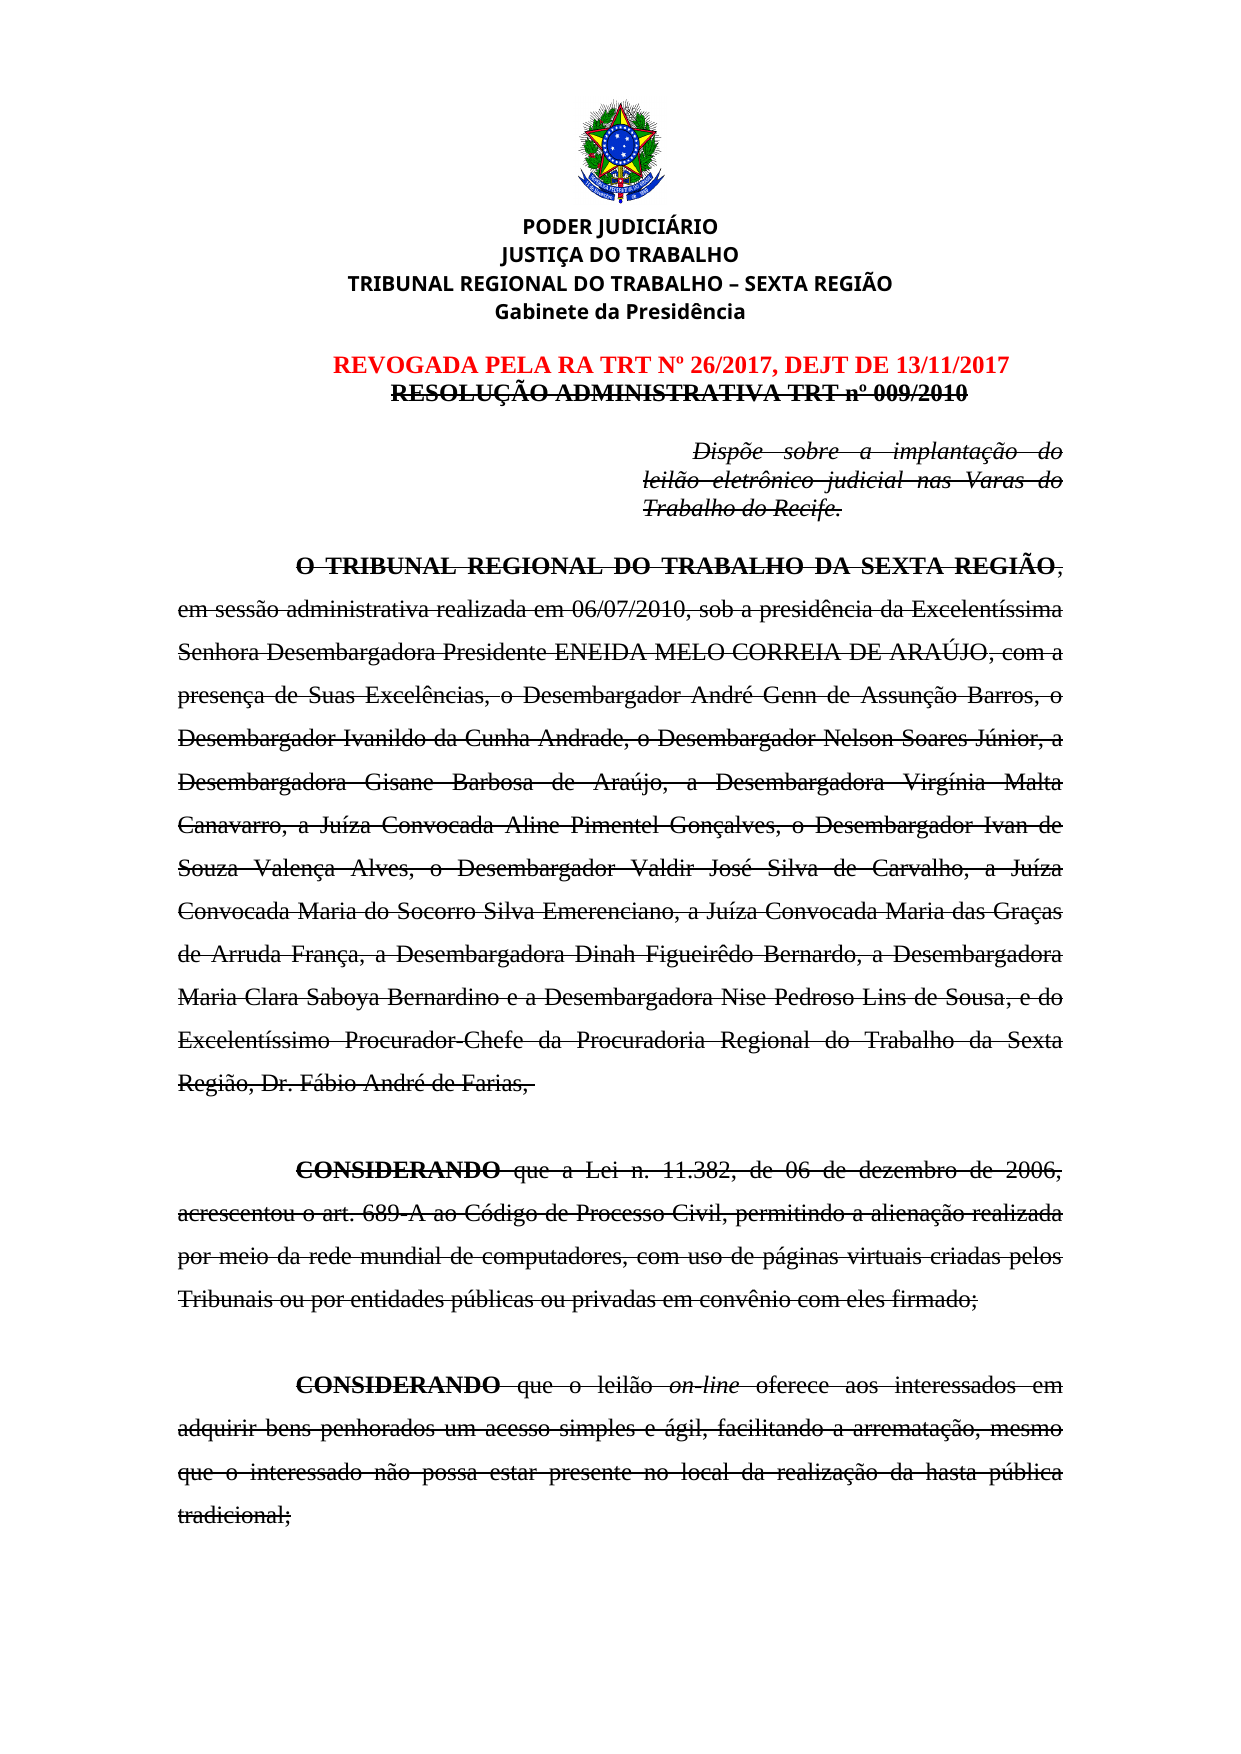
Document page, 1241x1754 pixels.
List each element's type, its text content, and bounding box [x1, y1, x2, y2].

text O TRIBUNAL REGIONAL DO TRABALHO DA SEXTA REGIÃO, em sessão administrativa realizada em 06/07/2010, sob a presidência da Excelentíssima Senhora Desembargadora Presidente ENEIDA MELO CORREIA DE ARAÚJO, com a presença de Suas Excelências, o Desembargador André Genn de Assunção Barros, o Desembargador Ivanildo da Cunha Andrade, o Desembargador Nelson Soares Júnior, a Desembargadora Gisane Barbosa de Araújo, a Desembargadora Virgínia Malta Canavarro, a Juíza Convocada Aline Pimentel Gonçalves, o Desembargador Ivan de Souza Valença Alves, o Desembargador Valdir José Silva de Carvalho, a Juíza Convocada Maria do Socorro Silva Emerenciano, a Juíza Convocada Maria das Graças de Arruda França, a Desembargadora Dinah Figueirêdo Bernardo, a Desembargadora Maria Clara Saboya Bernardino e a Desembargadora Nise Pedroso Lins de Sousa, e do Excelentíssimo Procurador-Chefe da Procuradoria Regional do Trabalho da Sexta Região, Dr. Fábio André de Farias, [177, 956, 1063, 998]
text Dispõe sobre a implantação do leilão eletrônico judicial nas Varas do Trabalho do Recife. [642, 481, 1063, 522]
text REVOGADA PELA RA TRT Nº 26/2017, DEJT DE 13/11/2017 [177, 350, 1063, 378]
text Dispõe sobre a implantação do leilão eletrônico judicial nas Varas do Trabalho do Recife. [642, 436, 1063, 480]
text O TRIBUNAL REGIONAL DO TRABALHO DA SEXTA REGIÃO, em sessão administrativa realizada em 06/07/2010, sob a presidência da Excelentíssima Senhora Desembargadora Presidente ENEIDA MELO CORREIA DE ARAÚJO, com a presença de Suas Excelências, o Desembargador André Genn de Assunção Barros, o Desembargador Ivanildo da Cunha Andrade, o Desembargador Nelson Soares Júnior, a Desembargadora Gisane Barbosa de Araújo, a Desembargadora Virgínia Malta Canavarro, a Juíza Convocada Aline Pimentel Gonçalves, o Desembargador Ivan de Souza Valença Alves, o Desembargador Valdir José Silva de Carvalho, a Juíza Convocada Maria do Socorro Silva Emerenciano, a Juíza Convocada Maria das Graças de Arruda França, a Desembargadora Dinah Figueirêdo Bernardo, a Desembargadora Maria Clara Saboya Bernardino e a Desembargadora Nise Pedroso Lins de Sousa, e do Excelentíssimo Procurador-Chefe da Procuradoria Regional do Trabalho da Sexta Região, Dr. Fábio André de Farias, [177, 783, 1063, 825]
subtitle RESOLUÇÃO ADMINISTRATIVA TRT nº 009/2010 [177, 378, 1063, 407]
text O TRIBUNAL REGIONAL DO TRABALHO DA SEXTA REGIÃO, em sessão administrativa realizada em 06/07/2010, sob a presidência da Excelentíssima Senhora Desembargadora Presidente ENEIDA MELO CORREIA DE ARAÚJO, com a presença de Suas Excelências, o Desembargador André Genn de Assunção Barros, o Desembargador Ivanildo da Cunha Andrade, o Desembargador Nelson Soares Júnior, a Desembargadora Gisane Barbosa de Araújo, a Desembargadora Virgínia Malta Canavarro, a Juíza Convocada Aline Pimentel Gonçalves, o Desembargador Ivan de Souza Valença Alves, o Desembargador Valdir José Silva de Carvalho, a Juíza Convocada Maria do Socorro Silva Emerenciano, a Juíza Convocada Maria das Graças de Arruda França, a Desembargadora Dinah Figueirêdo Bernardo, a Desembargadora Maria Clara Saboya Bernardino e a Desembargadora Nise Pedroso Lins de Sousa, e do Excelentíssimo Procurador-Chefe da Procuradoria Regional do Trabalho da Sexta Região, Dr. Fábio André de Farias, [177, 999, 1063, 1041]
text O TRIBUNAL REGIONAL DO TRABALHO DA SEXTA REGIÃO, em sessão administrativa realizada em 06/07/2010, sob a presidência da Excelentíssima Senhora Desembargadora Presidente ENEIDA MELO CORREIA DE ARAÚJO, com a presença de Suas Excelências, o Desembargador André Genn de Assunção Barros, o Desembargador Ivanildo da Cunha Andrade, o Desembargador Nelson Soares Júnior, a Desembargadora Gisane Barbosa de Araújo, a Desembargadora Virgínia Malta Canavarro, a Juíza Convocada Aline Pimentel Gonçalves, o Desembargador Ivan de Souza Valença Alves, o Desembargador Valdir José Silva de Carvalho, a Juíza Convocada Maria do Socorro Silva Emerenciano, a Juíza Convocada Maria das Graças de Arruda França, a Desembargadora Dinah Figueirêdo Bernardo, a Desembargadora Maria Clara Saboya Bernardino e a Desembargadora Nise Pedroso Lins de Sousa, e do Excelentíssimo Procurador-Chefe da Procuradoria Regional do Trabalho da Sexta Região, Dr. Fábio André de Farias, [177, 654, 1063, 696]
text O TRIBUNAL REGIONAL DO TRABALHO DA SEXTA REGIÃO, em sessão administrativa realizada em 06/07/2010, sob a presidência da Excelentíssima Senhora Desembargadora Presidente ENEIDA MELO CORREIA DE ARAÚJO, com a presença de Suas Excelências, o Desembargador André Genn de Assunção Barros, o Desembargador Ivanildo da Cunha Andrade, o Desembargador Nelson Soares Júnior, a Desembargadora Gisane Barbosa de Araújo, a Desembargadora Virgínia Malta Canavarro, a Juíza Convocada Aline Pimentel Gonçalves, o Desembargador Ivan de Souza Valença Alves, o Desembargador Valdir José Silva de Carvalho, a Juíza Convocada Maria do Socorro Silva Emerenciano, a Juíza Convocada Maria das Graças de Arruda França, a Desembargadora Dinah Figueirêdo Bernardo, a Desembargadora Maria Clara Saboya Bernardino e a Desembargadora Nise Pedroso Lins de Sousa, e do Excelentíssimo Procurador-Chefe da Procuradoria Regional do Trabalho da Sexta Região, Dr. Fábio André de Farias, [177, 740, 1063, 782]
text O TRIBUNAL REGIONAL DO TRABALHO DA SEXTA REGIÃO, em sessão administrativa realizada em 06/07/2010, sob a presidência da Excelentíssima Senhora Desembargadora Presidente ENEIDA MELO CORREIA DE ARAÚJO, com a presença de Suas Excelências, o Desembargador André Genn de Assunção Barros, o Desembargador Ivanildo da Cunha Andrade, o Desembargador Nelson Soares Júnior, a Desembargadora Gisane Barbosa de Araújo, a Desembargadora Virgínia Malta Canavarro, a Juíza Convocada Aline Pimentel Gonçalves, o Desembargador Ivan de Souza Valença Alves, o Desembargador Valdir José Silva de Carvalho, a Juíza Convocada Maria do Socorro Silva Emerenciano, a Juíza Convocada Maria das Graças de Arruda França, a Desembargadora Dinah Figueirêdo Bernardo, a Desembargadora Maria Clara Saboya Bernardino e a Desembargadora Nise Pedroso Lins de Sousa, e do Excelentíssimo Procurador-Chefe da Procuradoria Regional do Trabalho da Sexta Região, Dr. Fábio André de Farias, [177, 826, 1063, 868]
text O TRIBUNAL REGIONAL DO TRABALHO DA SEXTA REGIÃO, em sessão administrativa realizada em 06/07/2010, sob a presidência da Excelentíssima Senhora Desembargadora Presidente ENEIDA MELO CORREIA DE ARAÚJO, com a presença de Suas Excelências, o Desembargador André Genn de Assunção Barros, o Desembargador Ivanildo da Cunha Andrade, o Desembargador Nelson Soares Júnior, a Desembargadora Gisane Barbosa de Araújo, a Desembargadora Virgínia Malta Canavarro, a Juíza Convocada Aline Pimentel Gonçalves, o Desembargador Ivan de Souza Valença Alves, o Desembargador Valdir José Silva de Carvalho, a Juíza Convocada Maria do Socorro Silva Emerenciano, a Juíza Convocada Maria das Graças de Arruda França, a Desembargadora Dinah Figueirêdo Bernardo, a Desembargadora Maria Clara Saboya Bernardino e a Desembargadora Nise Pedroso Lins de Sousa, e do Excelentíssimo Procurador-Chefe da Procuradoria Regional do Trabalho da Sexta Região, Dr. Fábio André de Farias, [177, 611, 1063, 653]
text O TRIBUNAL REGIONAL DO TRABALHO DA SEXTA REGIÃO, em sessão administrativa realizada em 06/07/2010, sob a presidência da Excelentíssima Senhora Desembargadora Presidente ENEIDA MELO CORREIA DE ARAÚJO, com a presença de Suas Excelências, o Desembargador André Genn de Assunção Barros, o Desembargador Ivanildo da Cunha Andrade, o Desembargador Nelson Soares Júnior, a Desembargadora Gisane Barbosa de Araújo, a Desembargadora Virgínia Malta Canavarro, a Juíza Convocada Aline Pimentel Gonçalves, o Desembargador Ivan de Souza Valença Alves, o Desembargador Valdir José Silva de Carvalho, a Juíza Convocada Maria do Socorro Silva Emerenciano, a Juíza Convocada Maria das Graças de Arruda França, a Desembargadora Dinah Figueirêdo Bernardo, a Desembargadora Maria Clara Saboya Bernardino e a Desembargadora Nise Pedroso Lins de Sousa, e do Excelentíssimo Procurador-Chefe da Procuradoria Regional do Trabalho da Sexta Região, Dr. Fábio André de Farias, [177, 913, 1063, 955]
text O TRIBUNAL REGIONAL DO TRABALHO DA SEXTA REGIÃO, em sessão administrativa realizada em 06/07/2010, sob a presidência da Excelentíssima Senhora Desembargadora Presidente ENEIDA MELO CORREIA DE ARAÚJO, com a presença de Suas Excelências, o Desembargador André Genn de Assunção Barros, o Desembargador Ivanildo da Cunha Andrade, o Desembargador Nelson Soares Júnior, a Desembargadora Gisane Barbosa de Araújo, a Desembargadora Virgínia Malta Canavarro, a Juíza Convocada Aline Pimentel Gonçalves, o Desembargador Ivan de Souza Valença Alves, o Desembargador Valdir José Silva de Carvalho, a Juíza Convocada Maria do Socorro Silva Emerenciano, a Juíza Convocada Maria das Graças de Arruda França, a Desembargadora Dinah Figueirêdo Bernardo, a Desembargadora Maria Clara Saboya Bernardino e a Desembargadora Nise Pedroso Lins de Sousa, e do Excelentíssimo Procurador-Chefe da Procuradoria Regional do Trabalho da Sexta Região, Dr. Fábio André de Farias, [177, 697, 1063, 739]
text CONSIDERANDO que o leilão on-line oferece aos interessados em adquirir bens penhorados um acesso simples e ágil, facilitando a arrematação, mesmo que o interessado não possa estar presente no local da realização da hasta pública tradicional; [177, 1430, 1063, 1472]
text CONSIDERANDO que o leilão on-line oferece aos interessados em adquirir bens penhorados um acesso simples e ágil, facilitando a arrematação, mesmo que o interessado não possa estar presente no local da realização da hasta pública tradicional; [177, 1370, 1063, 1429]
text CONSIDERANDO que a Lei n. 11.382, de 06 de dezembro de 2006, acrescentou o art. 689-A ao Código de Processo Civil, permitindo a alienação realizada por meio da rede mundial de computadores, com uso de páginas virtuais criadas pelos Tribunais ou por entidades públicas ou privadas em convênio com eles firmado; [177, 1155, 1063, 1213]
text O TRIBUNAL REGIONAL DO TRABALHO DA SEXTA REGIÃO, em sessão administrativa realizada em 06/07/2010, sob a presidência da Excelentíssima Senhora Desembargadora Presidente ENEIDA MELO CORREIA DE ARAÚJO, com a presença de Suas Excelências, o Desembargador André Genn de Assunção Barros, o Desembargador Ivanildo da Cunha Andrade, o Desembargador Nelson Soares Júnior, a Desembargadora Gisane Barbosa de Araújo, a Desembargadora Virgínia Malta Canavarro, a Juíza Convocada Aline Pimentel Gonçalves, o Desembargador Ivan de Souza Valença Alves, o Desembargador Valdir José Silva de Carvalho, a Juíza Convocada Maria do Socorro Silva Emerenciano, a Juíza Convocada Maria das Graças de Arruda França, a Desembargadora Dinah Figueirêdo Bernardo, a Desembargadora Maria Clara Saboya Bernardino e a Desembargadora Nise Pedroso Lins de Sousa, e do Excelentíssimo Procurador-Chefe da Procuradoria Regional do Trabalho da Sexta Região, Dr. Fábio André de Farias, [177, 1042, 1063, 1097]
text CONSIDERANDO que o leilão on-line oferece aos interessados em adquirir bens penhorados um acesso simples e ágil, facilitando a arrematação, mesmo que o interessado não possa estar presente no local da realização da hasta pública tradicional; [177, 1473, 1063, 1528]
text O TRIBUNAL REGIONAL DO TRABALHO DA SEXTA REGIÃO, em sessão administrativa realizada em 06/07/2010, sob a presidência da Excelentíssima Senhora Desembargadora Presidente ENEIDA MELO CORREIA DE ARAÚJO, com a presença de Suas Excelências, o Desembargador André Genn de Assunção Barros, o Desembargador Ivanildo da Cunha Andrade, o Desembargador Nelson Soares Júnior, a Desembargadora Gisane Barbosa de Araújo, a Desembargadora Virgínia Malta Canavarro, a Juíza Convocada Aline Pimentel Gonçalves, o Desembargador Ivan de Souza Valença Alves, o Desembargador Valdir José Silva de Carvalho, a Juíza Convocada Maria do Socorro Silva Emerenciano, a Juíza Convocada Maria das Graças de Arruda França, a Desembargadora Dinah Figueirêdo Bernardo, a Desembargadora Maria Clara Saboya Bernardino e a Desembargadora Nise Pedroso Lins de Sousa, e do Excelentíssimo Procurador-Chefe da Procuradoria Regional do Trabalho da Sexta Região, Dr. Fábio André de Farias, [177, 869, 1063, 912]
text O TRIBUNAL REGIONAL DO TRABALHO DA SEXTA REGIÃO, em sessão administrativa realizada em 06/07/2010, sob a presidência da Excelentíssima Senhora Desembargadora Presidente ENEIDA MELO CORREIA DE ARAÚJO, com a presença de Suas Excelências, o Desembargador André Genn de Assunção Barros, o Desembargador Ivanildo da Cunha Andrade, o Desembargador Nelson Soares Júnior, a Desembargadora Gisane Barbosa de Araújo, a Desembargadora Virgínia Malta Canavarro, a Juíza Convocada Aline Pimentel Gonçalves, o Desembargador Ivan de Souza Valença Alves, o Desembargador Valdir José Silva de Carvalho, a Juíza Convocada Maria do Socorro Silva Emerenciano, a Juíza Convocada Maria das Graças de Arruda França, a Desembargadora Dinah Figueirêdo Bernardo, a Desembargadora Maria Clara Saboya Bernardino e a Desembargadora Nise Pedroso Lins de Sousa, e do Excelentíssimo Procurador-Chefe da Procuradoria Regional do Trabalho da Sexta Região, Dr. Fábio André de Farias, [177, 551, 1063, 610]
text CONSIDERANDO que a Lei n. 11.382, de 06 de dezembro de 2006, acrescentou o art. 689-A ao Código de Processo Civil, permitindo a alienação realizada por meio da rede mundial de computadores, com uso de páginas virtuais criadas pelos Tribunais ou por entidades públicas ou privadas em convênio com eles firmado; [177, 1258, 1063, 1313]
text CONSIDERANDO que a Lei n. 11.382, de 06 de dezembro de 2006, acrescentou o art. 689-A ao Código de Processo Civil, permitindo a alienação realizada por meio da rede mundial de computadores, com uso de páginas virtuais criadas pelos Tribunais ou por entidades públicas ou privadas em convênio com eles firmado; [177, 1214, 1063, 1257]
picture [573, 96, 667, 205]
